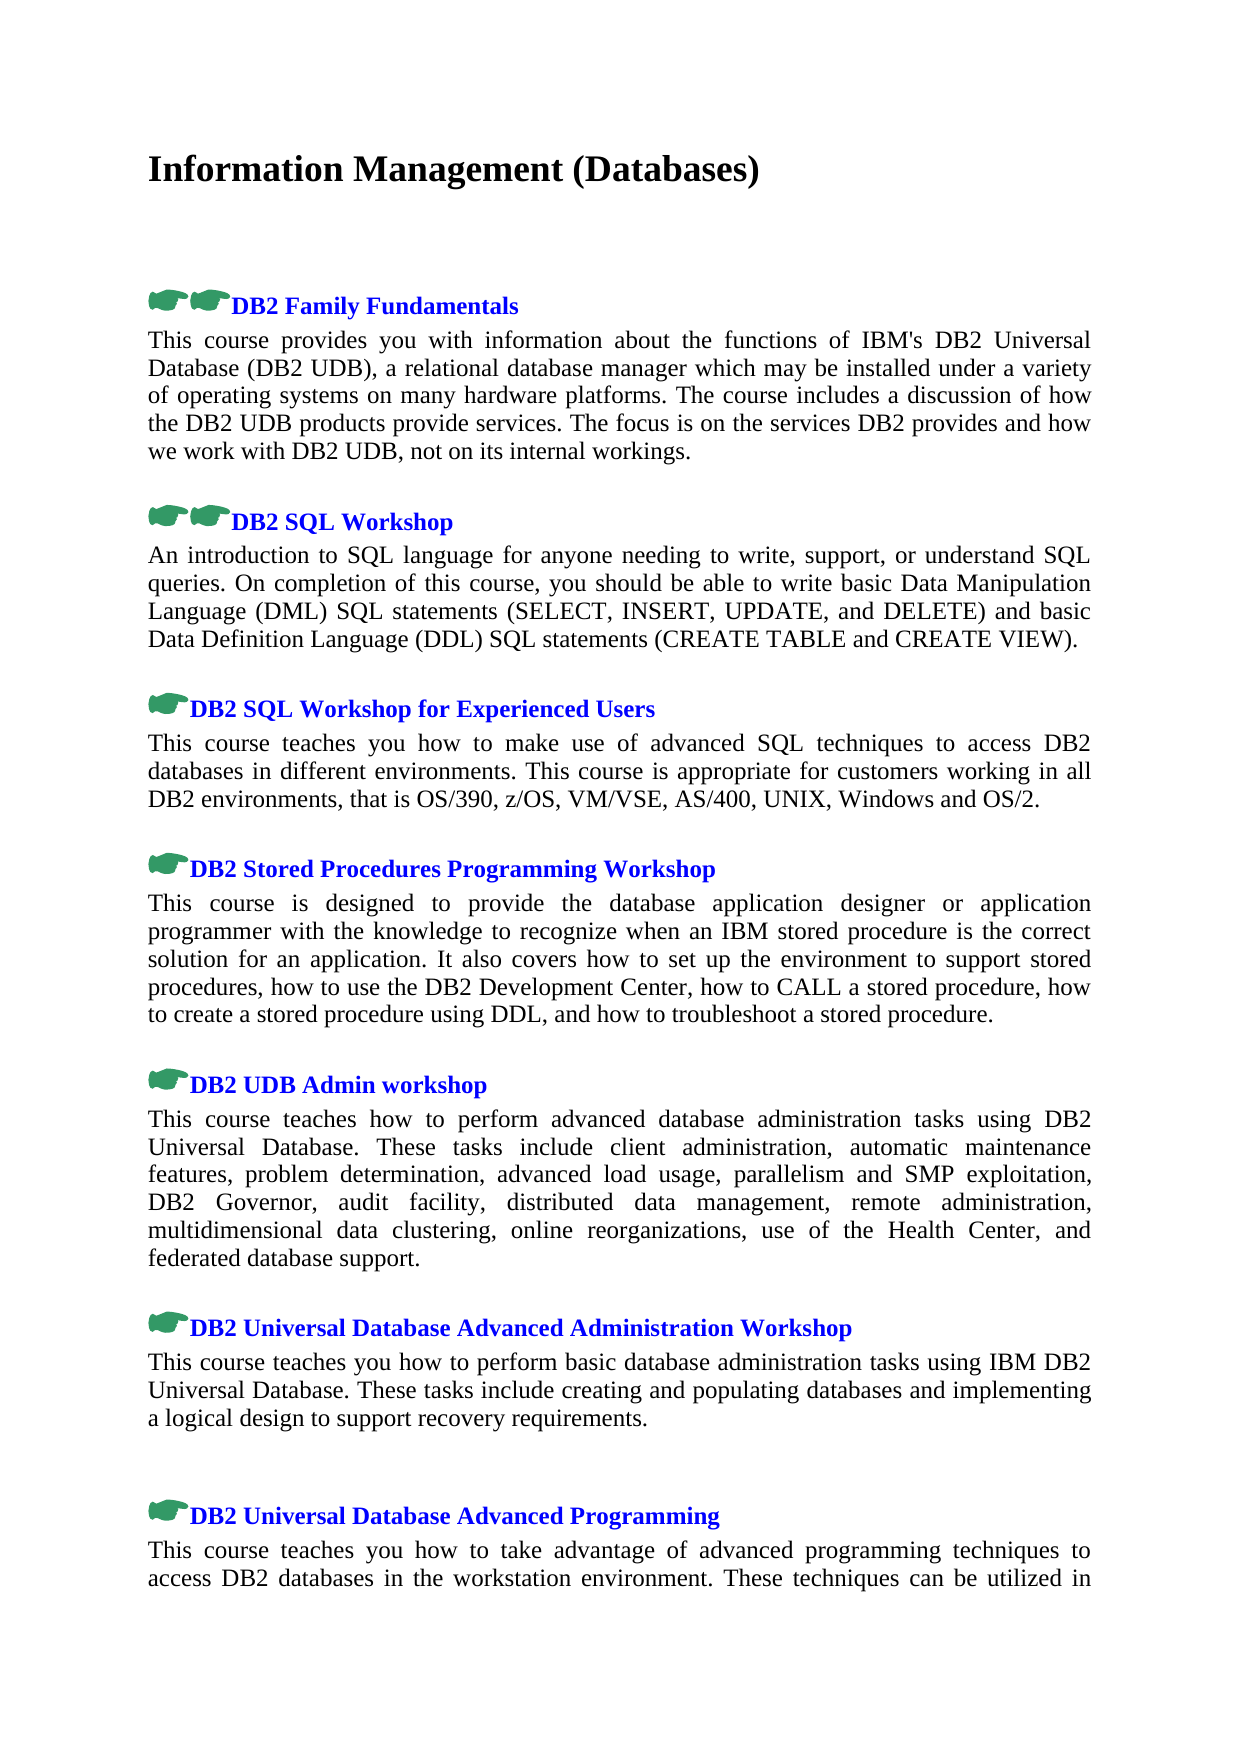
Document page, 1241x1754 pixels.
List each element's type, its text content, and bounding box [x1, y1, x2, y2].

text This course teaches you how to take advantage of advanced programming techniques to access DB2 databases in the workstation environment. These techniques can be utilized in [148, 1536, 1092, 1592]
text DB2 Universal Database Advanced Administration Workshop [148, 1299, 1092, 1348]
text This course teaches you how to perform basic database administration tasks using IBM DB2 Universal Database. These tasks include creating and populating databases and implementing a logical design to support recovery requirements. [148, 1348, 1092, 1431]
text DB2 SQL Workshop for Experienced Users [148, 680, 1092, 729]
text DB2 Universal Database Advanced Programming [148, 1487, 1092, 1536]
text An introduction to SQL language for anyone needing to write, support, or understand SQL queries. On completion of this course, you should be able to write basic Data Manipulation Language (DML) SQL statements (SELECT, INSERT, UPDATE, and DELETE) and basic Data Definition Language (DDL) SQL statements (CREATE TABLE and CREATE VIEW). [148, 542, 1092, 652]
text This course teaches how to perform advanced database administration tasks using DB2 Universal Database. These tasks include client administration, automatic maintenance features, problem determination, advanced load usage, parallelism and SMP exploitation, DB2 Governor, audit facility, distributed data management, remote administration, multidimensional data clustering, online reorganizations, use of the Health Center, and federated database support. [148, 1105, 1092, 1271]
text DB2 UDB Admin workshop [148, 1056, 1092, 1105]
text DB2 SQL Workshop [148, 492, 1092, 542]
text Information Management (Databases) [148, 148, 1092, 189]
text This course teaches you how to make use of advanced SQL techniques to access DB2 databases in different environments. This course is appropriate for customers working in all DB2 environments, that is OS/390, z/OS, VM/VSE, AS/400, UNIX, Windows and OS/2. [148, 729, 1092, 813]
text This course is designed to provide the database application designer or application programmer with the knowledge to recognize when an IBM stored procedure is the correct solution for an application. It also covers how to set up the environment to support stored procedures, how to use the DB2 Development Center, how to CALL a stored procedure, how to create a stored procedure using DDL, and how to troubleshoot a stored procedure. [148, 889, 1092, 1028]
text DB2 Stored Procedures Programming Workshop [148, 840, 1092, 889]
text This course provides you with information about the functions of IBM's DB2 Universal Database (DB2 UDB), a relational database manager which may be installed under a variety of operating systems on many hardware platforms. The course includes a discussion of how the DB2 UDB products provide services. The focus is on the services DB2 provides and how we work with DB2 UDB, not on its internal workings. [148, 326, 1092, 465]
text DB2 Family Fundamentals [148, 277, 1092, 326]
